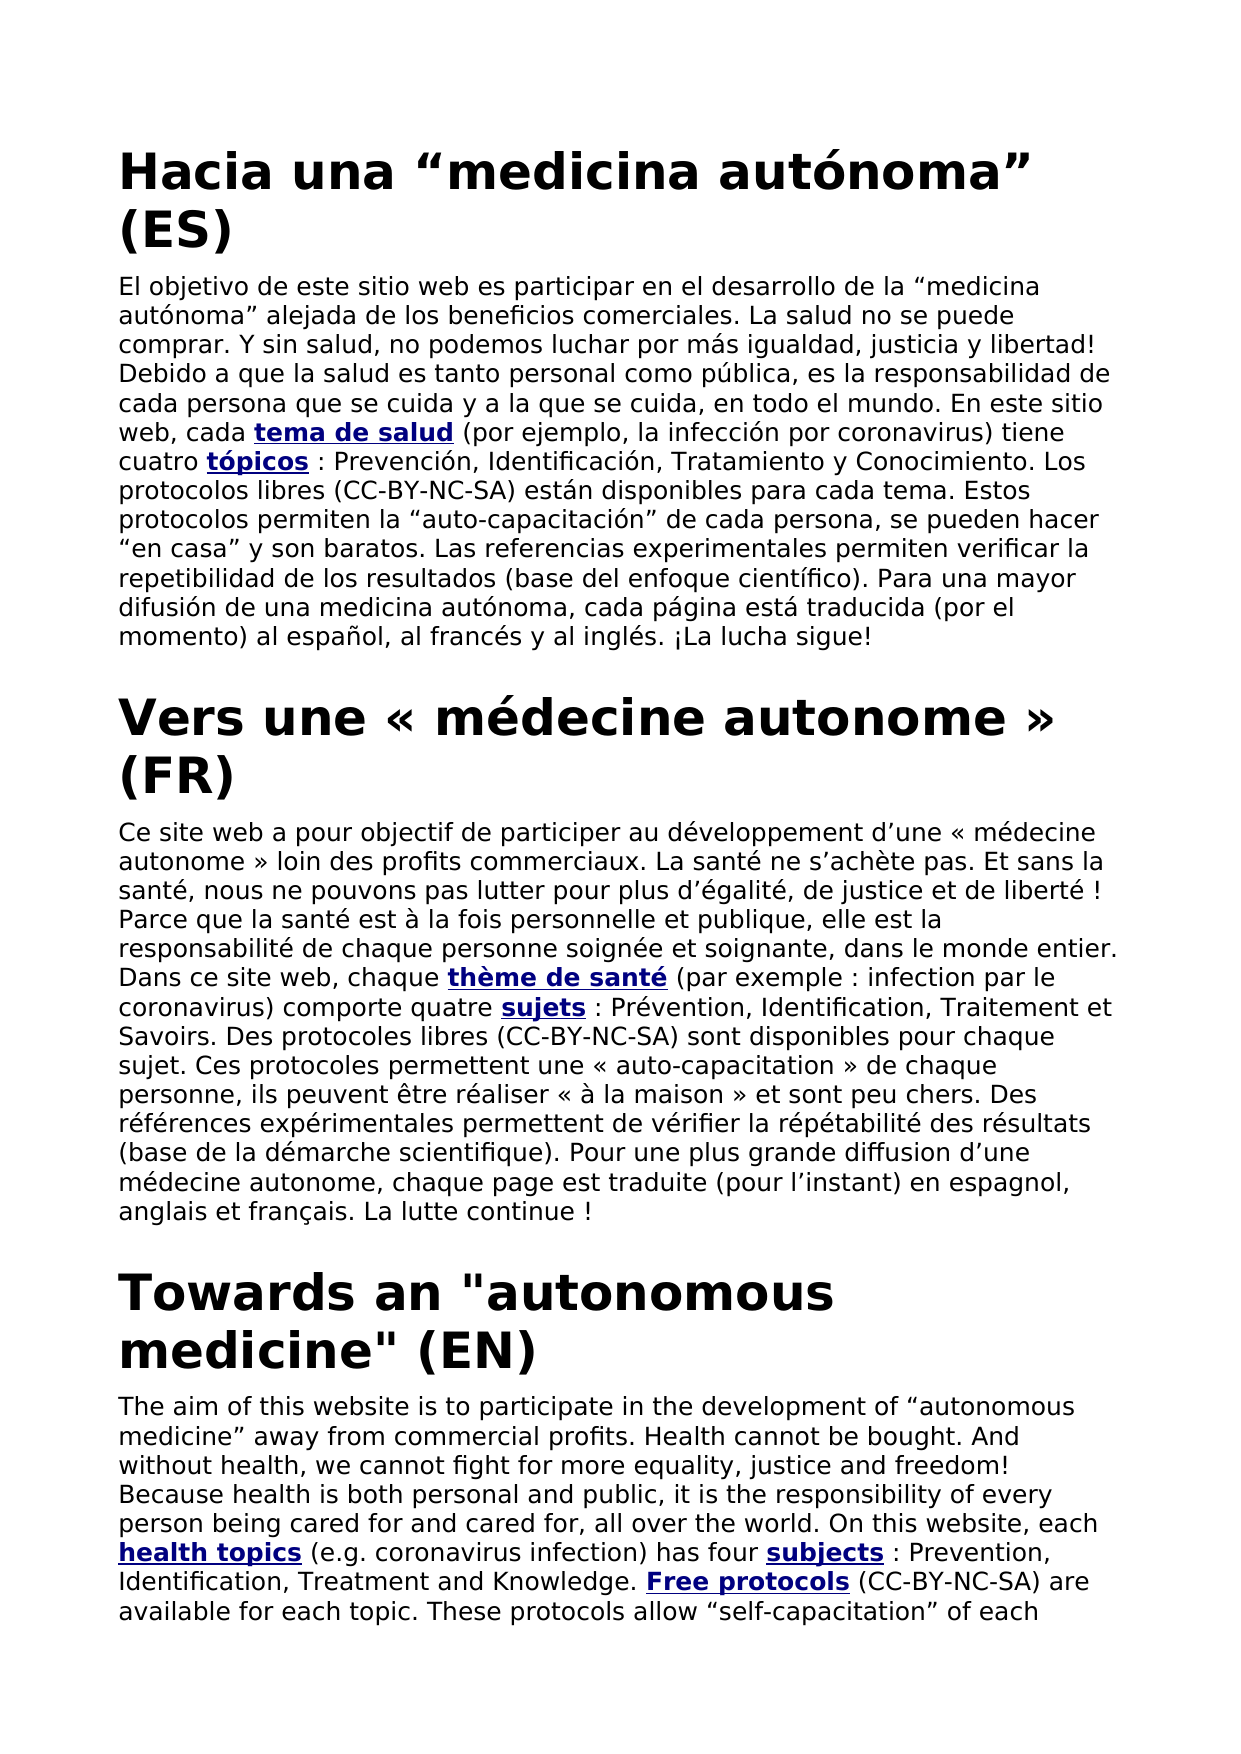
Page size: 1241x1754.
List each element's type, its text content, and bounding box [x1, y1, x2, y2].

text Ce site web a pour objectif de participer au développement d’une « médecine autonome » loin des profits commerciaux. La santé ne s’achète pas. Et sans la santé, nous ne pouvons pas lutter pour plus d’égalité, de justice et de liberté ! Parce que la santé est à la fois personnelle et publique, elle est la responsabilité de chaque personne soignée et soignante, dans le monde entier. Dans ce site web, chaque thème de santé (par exemple : infection par le coronavirus) comporte quatre sujets : Prévention, Identification, Traitement et Savoirs. Des protocoles libres (CC-BY-NC-SA) sont disponibles pour chaque sujet. Ces protocoles permettent une « auto-capacitation » de chaque personne, ils peuvent être réaliser « à la maison » et sont peu chers. Des références expérimentales permettent de vérifier la répétabilité des résultats (base de la démarche scientifique). Pour une plus grande diffusion d’une médecine autonome, chaque page est traduite (pour l’instant) en espagnol, anglais et français. La lutte continue ! [118, 818, 1122, 1226]
text El objetivo de este sitio web es participar en el desarrollo de la “medicina autónoma” alejada de los beneficios comerciales. La salud no se puede comprar. Y sin salud, no podemos luchar por más igualdad, justicia y libertad! Debido a que la salud es tanto personal como pública, es la responsabilidad de cada persona que se cuida y a la que se cuida, en todo el mundo. En este sitio web, cada tema de salud (por ejemplo, la infección por coronavirus) tiene cuatro tópicos : Prevención, Identificación, Tratamiento y Conocimiento. Los protocolos libres (CC-BY-NC-SA) están disponibles para cada tema. Estos protocolos permiten la “auto-capacitación” de cada persona, se pueden hacer “en casa” y son baratos. Las referencias experimentales permiten verificar la repetibilidad de los resultados (base del enfoque científico). Para una mayor difusión de una medicina autónoma, cada página está traducida (por el momento) al español, al francés y al inglés. ¡La lucha sigue! [118, 272, 1122, 651]
subtitle Hacia una “medicina autónoma” (ES) [118, 143, 1122, 259]
text The aim of this website is to participate in the development of “autonomous medicine” away from commercial profits. Health cannot be bought. And without health, we cannot fight for more equality, justice and freedom! Because health is both personal and public, it is the responsibility of every person being cared for and cared for, all over the world. On this website, each health topics (e.g. coronavirus infection) has four subjects : Prevention, Identification, Treatment and Knowledge. Free protocols (CC-BY-NC-SA) are available for each topic. These protocols allow “self-capacitation” of each [118, 1392, 1122, 1626]
subtitle Vers une « médecine autonome » (FR) [118, 689, 1122, 805]
subtitle Towards an "autonomous medicine" (EN) [118, 1263, 1122, 1380]
